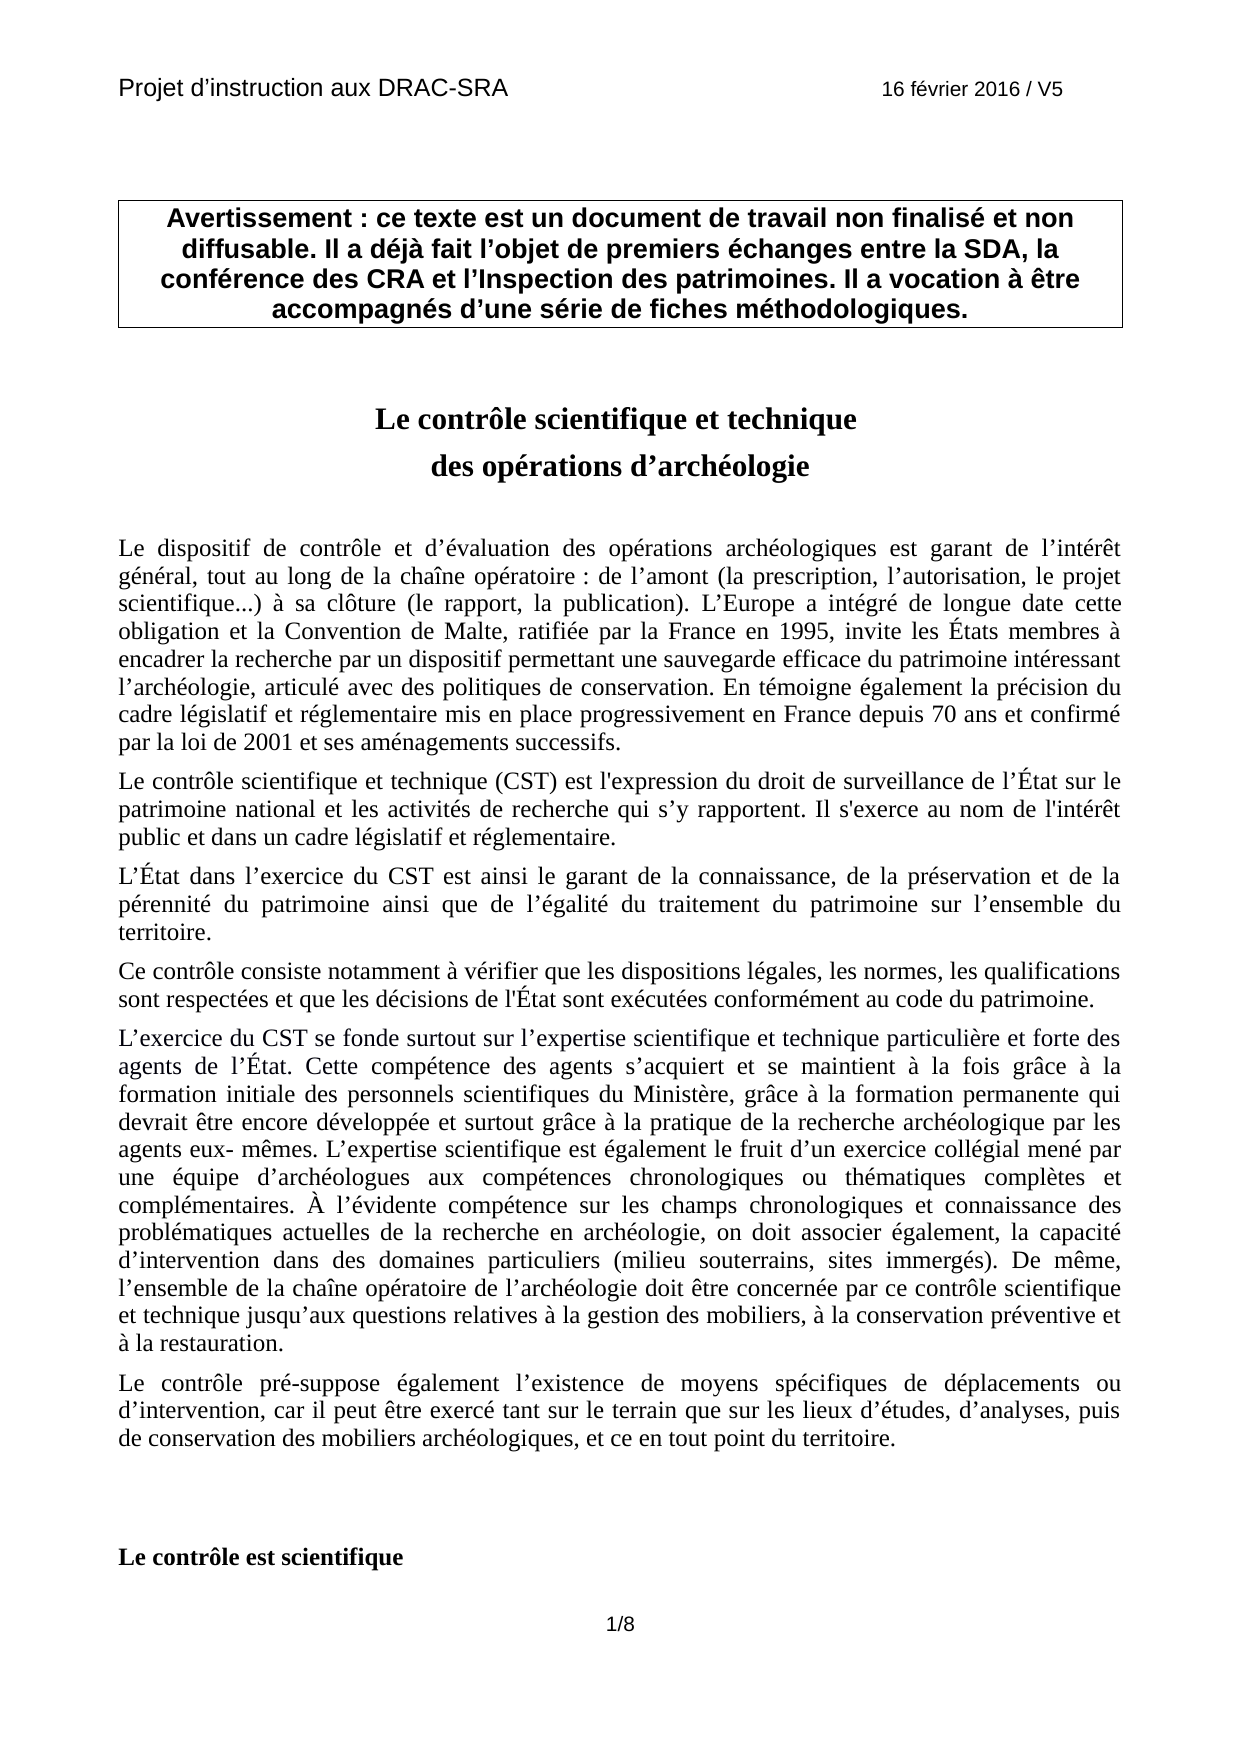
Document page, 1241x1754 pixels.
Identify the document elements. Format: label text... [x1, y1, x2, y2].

text Avertissement : ce texte est un document de travail non finalisé et non diffusable. Il a déjà fait l’objet de premiers échanges entre la SDA, la conférence des CRA et l’Inspection des patrimoines. Il a vocation à être accompagnés d’une série de fiches méthodologiques. [119, 201, 1122, 327]
text L’État dans l’exercice du CST est ainsi le garant de la connaissance, de la préservation et de la pérennité du patrimoine ainsi que de l’égalité du traitement du patrimoine sur l’ensemble du territoire. [118, 862, 1122, 946]
text Le contrôle est scientifique [118, 1543, 1122, 1570]
text Ce contrôle consiste notamment à vérifier que les dispositions légales, les normes, les qualifications sont respectées et que les décisions de l'État sont exécutées conformément au code du patrimoine. [118, 957, 1122, 1013]
text des opérations d’archéologie [118, 448, 1122, 483]
text L’exercice du CST se fonde surtout sur l’expertise scientifique et technique particulière et forte des agents de l’État. Cette compétence des agents s’acquiert et se maintient à la fois grâce à la formation initiale des personnels scientifiques du Ministère, grâce à la formation permanente qui devrait être encore développée et surtout grâce à la pratique de la recherche archéologique par les agents eux- mêmes. L’expertise scientifique est également le fruit d’un exercice collégial mené par une équipe d’archéologues aux compétences chronologiques ou thématiques complètes et complémentaires. À l’évidente compétence sur les champs chronologiques et connaissance des problématiques actuelles de la recherche en archéologie, on doit associer également, la capacité d’intervention dans des domaines particuliers (milieu souterrains, sites immergés). De même, l’ensemble de la chaîne opératoire de l’archéologie doit être concernée par ce contrôle scientifique et technique jusqu’aux questions relatives à la gestion des mobiliers, à la conservation préventive et à la restauration. [118, 1024, 1122, 1357]
text Le contrôle scientifique et technique (CST) est l'expression du droit de surveillance de l’État sur le patrimoine national et les activités de recherche qui s’y rapportent. Il s'exerce au nom de l'intérêt public et dans un cadre législatif et réglementaire. [118, 767, 1122, 851]
text Le contrôle pré-suppose également l’existence de moyens spécifiques de déplacements ou d’intervention, car il peut être exercé tant sur le terrain que sur les lieux d’études, d’analyses, puis de conservation des mobiliers archéologiques, et ce en tout point du territoire. [118, 1369, 1122, 1452]
text Le contrôle scientifique et technique [118, 402, 1122, 436]
text Le dispositif de contrôle et d’évaluation des opérations archéologiques est garant de l’intérêt général, tout au long de la chaîne opératoire : de l’amont (la prescription, l’autorisation, le projet scientifique...) à sa clôture (le rapport, la publication). L’Europe a intégré de longue date cette obligation et la Convention de Malte, ratifiée par la France en 1995, invite les États membres à encadrer la recherche par un dispositif permettant une sauvegarde efficace du patrimoine intéressant l’archéologie, articulé avec des politiques de conservation. En témoigne également la précision du cadre législatif et réglementaire mis en place progressivement en France depuis 70 ans et confirmé par la loi de 2001 et ses aménagements successifs. [118, 534, 1122, 756]
